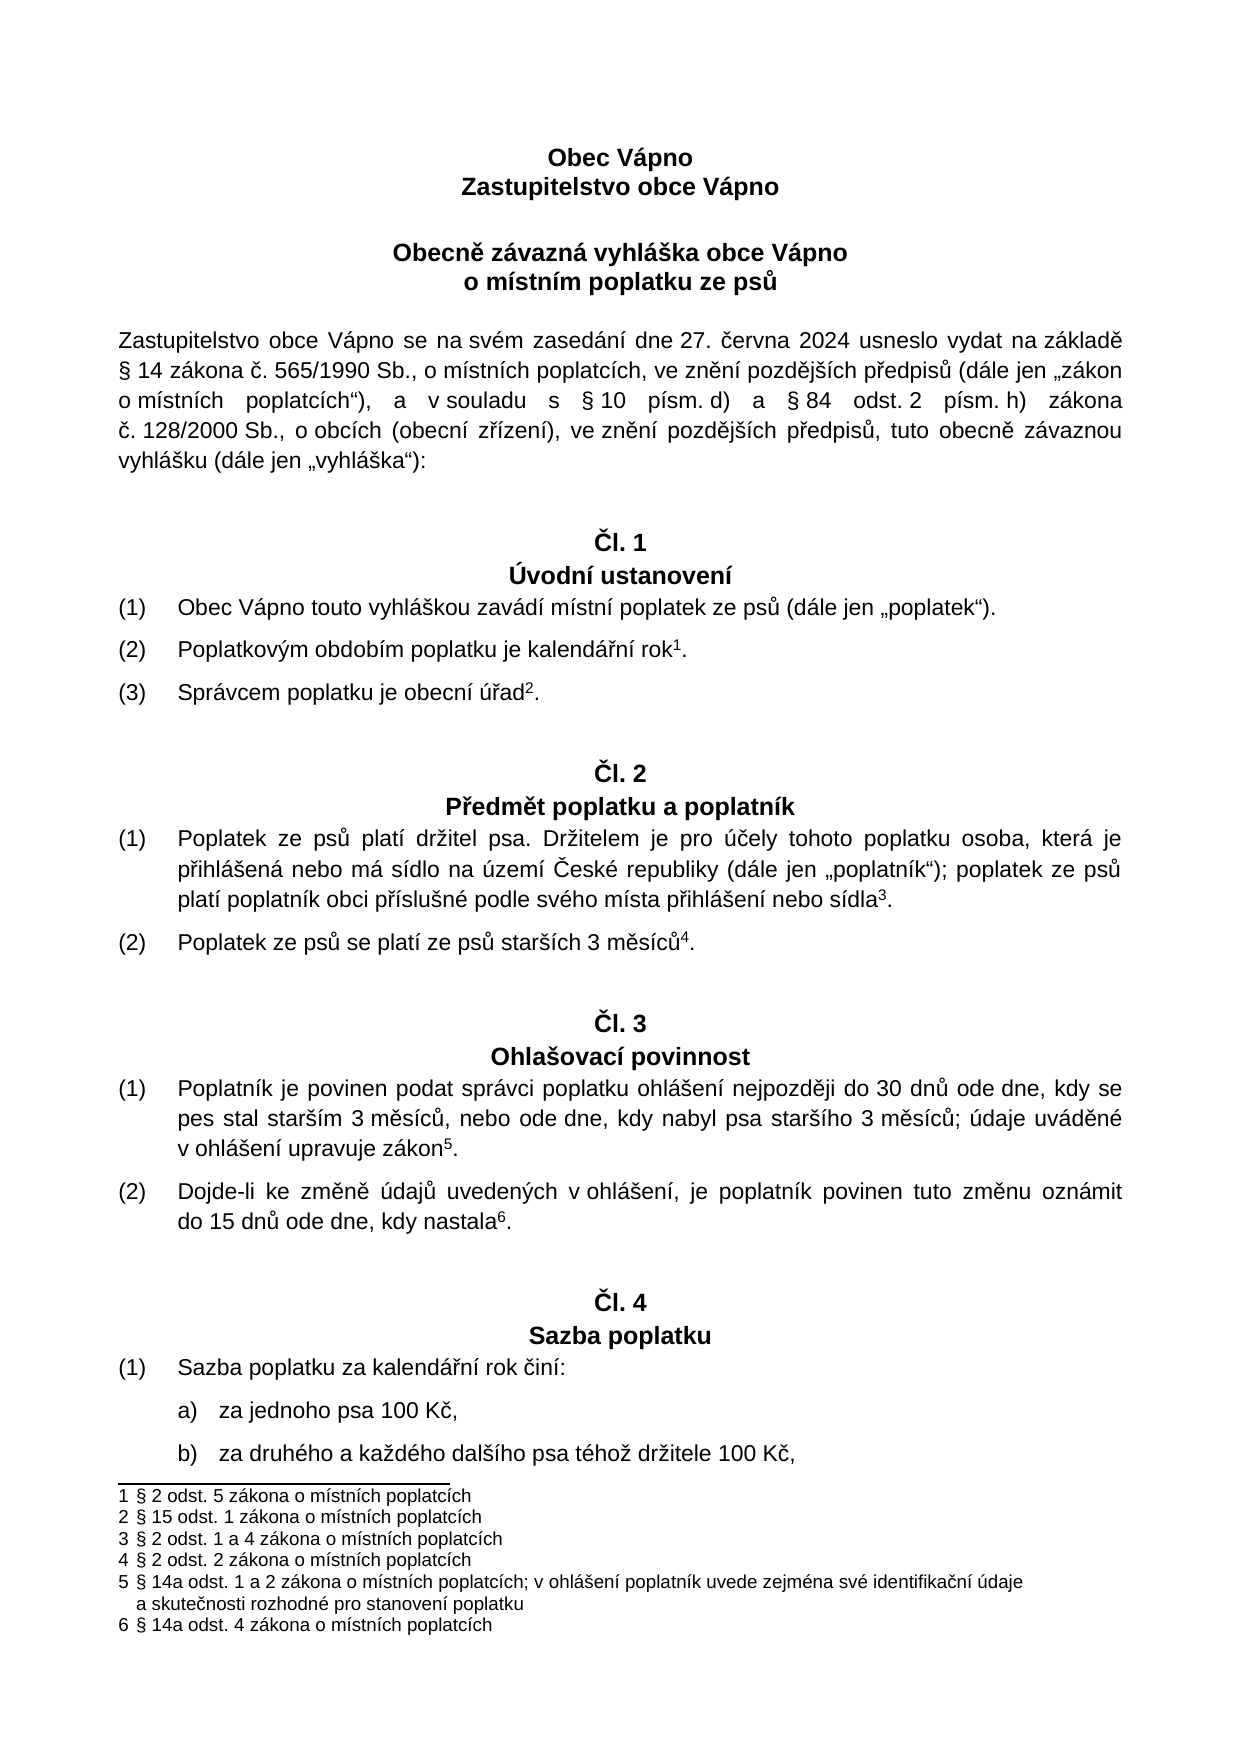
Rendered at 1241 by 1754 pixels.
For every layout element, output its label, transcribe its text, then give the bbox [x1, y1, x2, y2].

subtitle Obecně závazná vyhláška obce Vápno o místním poplatku ze psů [118, 238, 1122, 295]
list § 2 odst. 1 a 4 zákona o místních poplatcích [118, 1528, 1122, 1549]
list za jednoho psa 100 Kč, [177, 1397, 1122, 1423]
list Poplatník je povinen podat správci poplatku ohlášení nejpozději do 30 dnů ode dne, kdy se pes stal starším 3 měsíců, nebo ode dne, kdy nabyl psa staršího 3 měsíců; údaje uváděné v ohlášení upravuje zákon. [118, 1075, 1122, 1162]
list Poplatek ze psů platí držitel psa. Držitelem je pro účely tohoto poplatku osoba, která je přihlášená nebo má sídlo na území České republiky (dále jen „poplatník“); poplatek ze psů platí poplatník obci příslušné podle svého místa přihlášení nebo sídla. [118, 825, 1122, 912]
list § 15 odst. 1 zákona o místních poplatcích [118, 1506, 1122, 1528]
list Poplatkovým obdobím poplatku je kalendářní rok. [118, 636, 1122, 663]
list Správcem poplatku je obecní úřad. [118, 679, 1122, 706]
subtitle Čl. 1 Úvodní ustanovení [118, 528, 1122, 589]
list Poplatek ze psů se platí ze psů starších 3 měsíců. [118, 928, 1122, 955]
list Sazba poplatku za kalendářní rok činí: [118, 1354, 1122, 1381]
list § 14a odst. 1 a 2 zákona o místních poplatcích; v ohlášení poplatník uvede zejména své identifikační údaje a skutečnosti rozhodné pro stanovení poplatku [118, 1571, 1122, 1614]
list § 2 odst. 2 zákona o místních poplatcích [118, 1549, 1122, 1571]
text Zastupitelstvo obce Vápno se na svém zasedání dne 27. června 2024 usneslo vydat na základě § 14 zákona č. 565/1990 Sb., o místních poplatcích, ve znění pozdějších předpisů (dále jen „zákon o místních poplatcích“), a v souladu s § 10 písm. d) a § 84 odst. 2 písm. h) zákona č. 128/2000 Sb., o obcích (obecní zřízení), ve znění pozdějších předpisů, tuto obecně závaznou vyhlášku (dále jen „vyhláška“): [118, 327, 1122, 474]
subtitle Čl. 3 Ohlašovací povinnost [118, 1009, 1122, 1071]
list § 14a odst. 4 zákona o místních poplatcích [118, 1614, 1122, 1635]
text Obec Vápno Zastupitelstvo obce Vápno [118, 143, 1122, 201]
list za druhého a každého dalšího psa téhož držitele 100 Kč, [177, 1440, 1122, 1466]
subtitle Čl. 2 Předmět poplatku a poplatník [118, 759, 1122, 821]
subtitle Čl. 4 Sazba poplatku [118, 1288, 1122, 1350]
list Dojde-li ke změně údajů uvedených v ohlášení, je poplatník povinen tuto změnu oznámit do 15 dnů ode dne, kdy nastala. [118, 1178, 1122, 1234]
list Obec Vápno touto vyhláškou zavádí místní poplatek ze psů (dále jen „poplatek“). [118, 594, 1122, 620]
list § 2 odst. 5 zákona o místních poplatcích [118, 1484, 1122, 1506]
